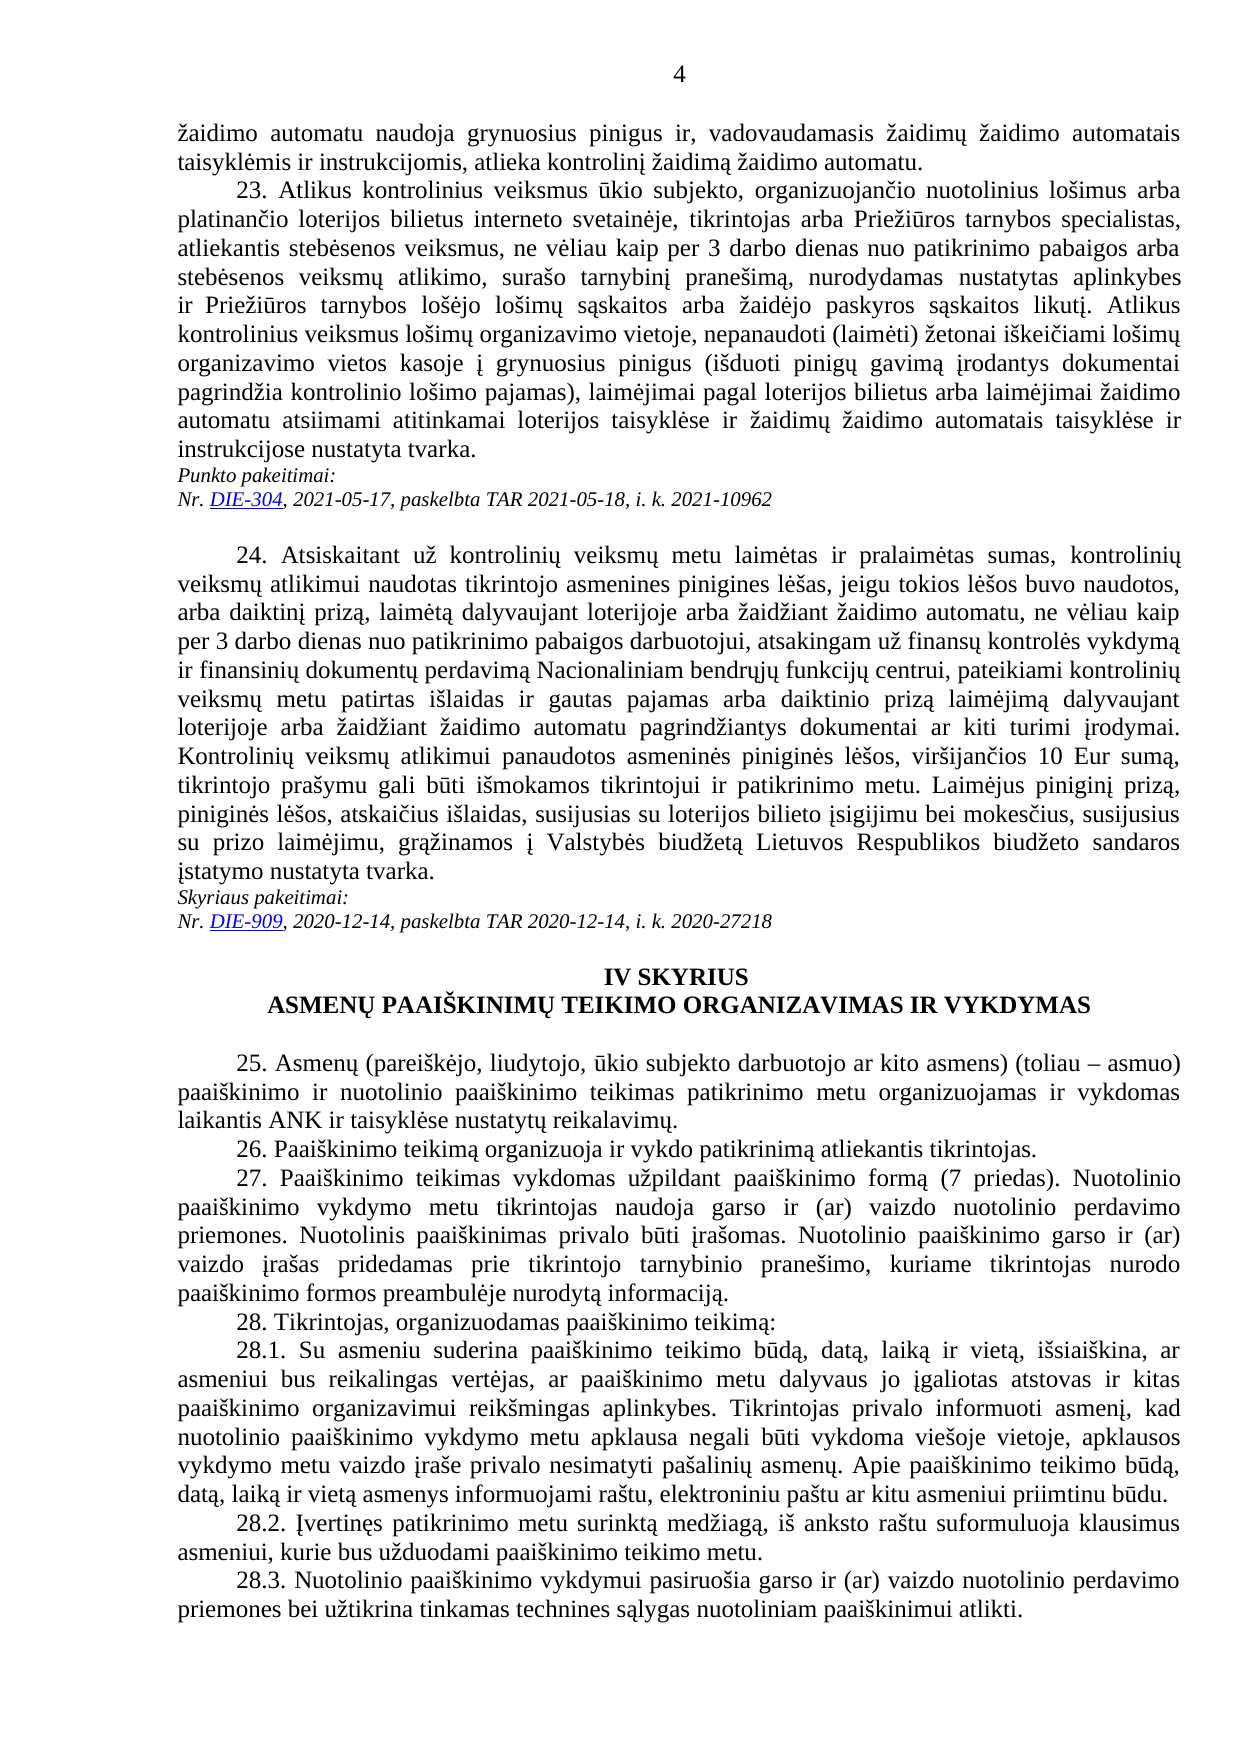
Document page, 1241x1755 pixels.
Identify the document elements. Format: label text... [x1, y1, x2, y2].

text ASMENŲ PAAIŠKINIMŲ TEIKIMO ORGANIZAVIMAS IR VYKDYMAS [177, 991, 1181, 1019]
text 27. Paaiškinimo teikimas vykdomas užpildant paaiškinimo formą (7 priedas). Nuotolinio paaiškinimo vykdymo metu tikrintojas naudoja garso ir (ar) vaizdo nuotolinio perdavimo priemones. Nuotolinis paaiškinimas privalo būti įrašomas. Nuotolinio paaiškinimo garso ir (ar) vaizdo įrašas pridedamas prie tikrintojo tarnybinio pranešimo, kuriame tikrintojas nurodo paaiškinimo formos preambulėje nurodytą informaciją. [177, 1163, 1181, 1307]
text 28. Tikrintojas, organizuodamas paaiškinimo teikimą: [177, 1307, 1181, 1336]
text 28.3. Nuotolinio paaiškinimo vykdymui pasiruošia garso ir (ar) vaizdo nuotolinio perdavimo priemones bei užtikrina tinkamas technines sąlygas nuotoliniam paaiškinimui atlikti. [177, 1566, 1181, 1623]
text IV SKYRIUS [177, 962, 1181, 991]
text žaidimo automatu naudoja grynuosius pinigus ir, vadovaudamasis žaidimų žaidimo automatais taisyklėmis ir instrukcijomis, atlieka kontrolinį žaidimą žaidimo automatu. [177, 118, 1181, 176]
text 28.2. Įvertinęs patikrinimo metu surinktą medžiagą, iš anksto raštu suformuluoja klausimus asmeniui, kurie bus užduodami paaiškinimo teikimo metu. [177, 1508, 1181, 1566]
text Nr. DIE-304, 2021-05-17, paskelbta TAR 2021-05-18, i. k. 2021-10962 [177, 487, 1181, 511]
text 25. Asmenų (pareiškėjo, liudytojo, ūkio subjekto darbuotojo ar kito asmens) (toliau – asmuo) paaiškinimo ir nuotolinio paaiškinimo teikimas patikrinimo metu organizuojamas ir vykdomas laikantis ANK ir taisyklėse nustatytų reikalavimų. [177, 1048, 1181, 1134]
text Nr. DIE-909, 2020-12-14, paskelbta TAR 2020-12-14, i. k. 2020-27218 [177, 909, 1181, 933]
text 24. Atsiskaitant už kontrolinių veiksmų metu laimėtas ir pralaimėtas sumas, kontrolinių veiksmų atlikimui naudotas tikrintojo asmenines pinigines lėšas, jeigu tokios lėšos buvo naudotos, arba daiktinį prizą, laimėtą dalyvaujant loterijoje arba žaidžiant žaidimo automatu, ne vėliau kaip per 3 darbo dienas nuo patikrinimo pabaigos darbuotojui, atsakingam už finansų kontrolės vykdymą ir finansinių dokumentų perdavimą Nacionaliniam bendrųjų funkcijų centrui, pateikiami kontrolinių veiksmų metu patirtas išlaidas ir gautas pajamas arba daiktinio prizą laimėjimą dalyvaujant loterijoje arba žaidžiant žaidimo automatu pagrindžiantys dokumentai ar kiti turimi įrodymai. Kontrolinių veiksmų atlikimui panaudotos asmeninės piniginės lėšos, viršijančios 10 Eur sumą, tikrintojo prašymu gali būti išmokamos tikrintojui ir patikrinimo metu. Laimėjus piniginį prizą, piniginės lėšos, atskaičius išlaidas, susijusias su loterijos bilieto įsigijimu bei mokesčius, susijusius su prizo laimėjimu, grąžinamos į Valstybės biudžetą Lietuvos Respublikos biudžeto sandaros įstatymo nustatyta tvarka. [177, 540, 1181, 885]
text Skyriaus pakeitimai: [177, 885, 1181, 909]
text 23. Atlikus kontrolinius veiksmus ūkio subjekto, organizuojančio nuotolinius lošimus arba platinančio loterijos bilietus interneto svetainėje, tikrintojas arba Priežiūros tarnybos specialistas, atliekantis stebėsenos veiksmus, ne vėliau kaip per 3 darbo dienas nuo patikrinimo pabaigos arba stebėsenos veiksmų atlikimo, surašo tarnybinį pranešimą, nurodydamas nustatytas aplinkybes ir Priežiūros tarnybos lošėjo lošimų sąskaitos arba žaidėjo paskyros sąskaitos likutį. Atlikus kontrolinius veiksmus lošimų organizavimo vietoje, nepanaudoti (laimėti) žetonai iškeičiami lošimų organizavimo vietos kasoje į grynuosius pinigus (išduoti pinigų gavimą įrodantys dokumentai pagrindžia kontrolinio lošimo pajamas), laimėjimai pagal loterijos bilietus arba laimėjimai žaidimo automatu atsiimami atitinkamai loterijos taisyklėse ir žaidimų žaidimo automatais taisyklėse ir instrukcijose nustatyta tvarka. [177, 176, 1181, 463]
text Punkto pakeitimai: [177, 463, 1181, 487]
text 26. Paaiškinimo teikimą organizuoja ir vykdo patikrinimą atliekantis tikrintojas. [177, 1134, 1181, 1163]
text 28.1. Su asmeniu suderina paaiškinimo teikimo būdą, datą, laiką ir vietą, išsiaiškina, ar asmeniui bus reikalingas vertėjas, ar paaiškinimo metu dalyvaus jo įgaliotas atstovas ir kitas paaiškinimo organizavimui reikšmingas aplinkybes. Tikrintojas privalo informuoti asmenį, kad nuotolinio paaiškinimo vykdymo metu apklausa negali būti vykdoma viešoje vietoje, apklausos vykdymo metu vaizdo įraše privalo nesimatyti pašalinių asmenų. Apie paaiškinimo teikimo būdą, datą, laiką ir vietą asmenys informuojami raštu, elektroniniu paštu ar kitu asmeniui priimtinu būdu. [177, 1336, 1181, 1508]
